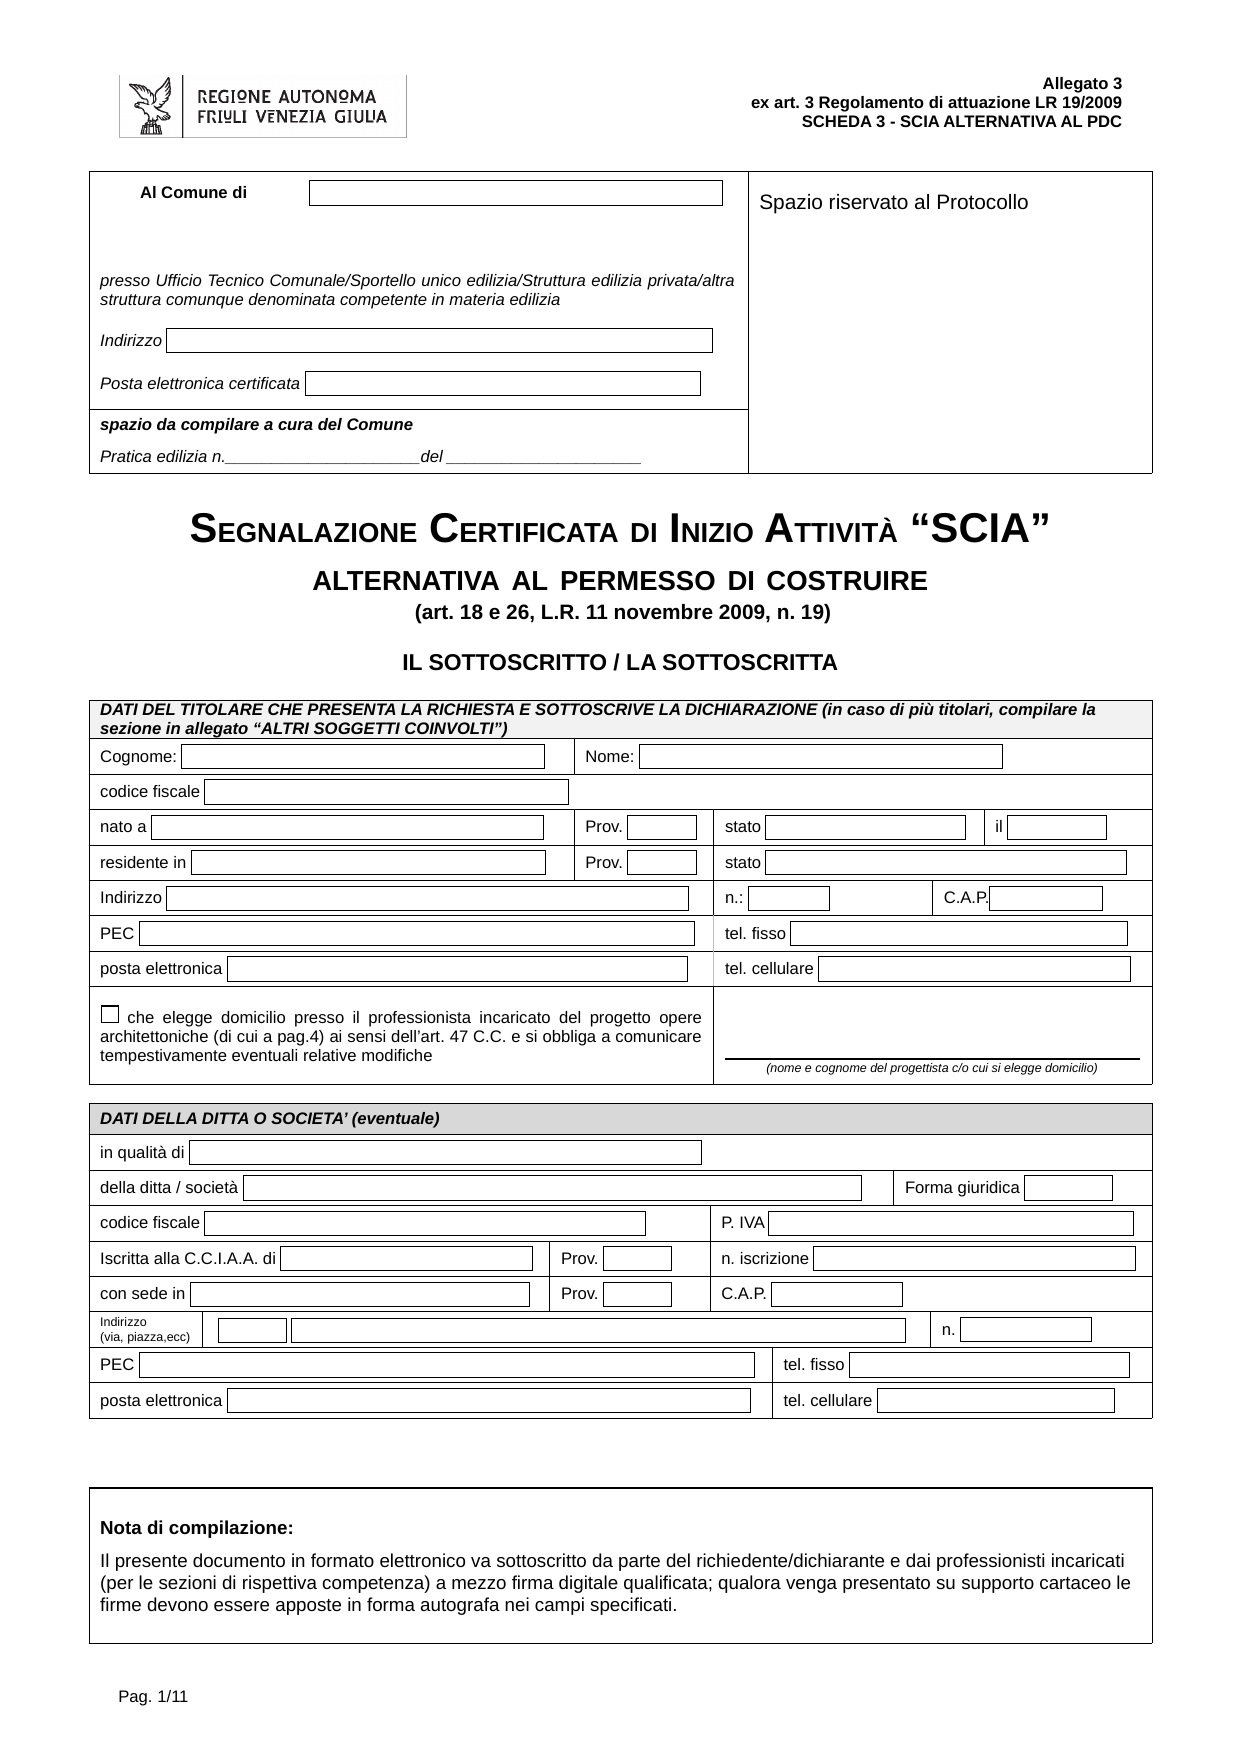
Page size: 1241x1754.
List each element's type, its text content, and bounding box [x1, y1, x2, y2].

table_cell P. IVA [711, 1206, 1152, 1241]
table_cell Indirizzo Posta elettronica certificata [90, 328, 748, 409]
table_cell tel. fisso [773, 1348, 1152, 1382]
table_cell posta elettronica [90, 952, 713, 986]
table_cell Prov. [575, 810, 713, 844]
table_cell Iscritta alla C.C.I.A.A. di [90, 1242, 549, 1276]
table_cell presso Ufficio Tecnico Comunale/Sportello unico edilizia/Struttura edilizia privata/altra struttura comunque denominata competente in materia edilizia [90, 270, 748, 328]
table_cell Nome: [575, 739, 1152, 774]
table_header Al Comune di [90, 172, 298, 214]
table_cell [298, 214, 748, 270]
table_cell Cognome: [90, 739, 574, 774]
table_cell PEC [90, 916, 713, 951]
table_cell spazio da compilare a cura del Comune Pratica edilizia n._____________________del _____________________ [90, 410, 748, 473]
table_header Spazio riservato al Protocollo [749, 172, 1152, 214]
table_cell [90, 214, 298, 270]
table_cell tel. cellulare [773, 1383, 1152, 1418]
table_cell residente in [90, 846, 574, 880]
table_cell tel. cellulare [714, 952, 1152, 986]
table_cell Indirizzo [90, 881, 713, 915]
table_cell in qualità di [90, 1135, 1152, 1170]
table_cell posta elettronica [90, 1383, 772, 1418]
table_cell n. [931, 1312, 1152, 1347]
subtitle Segnalazione Certificata di Inizio Attività “SCIA” [118, 504, 1122, 552]
table_header DATI DELLA DITTA O SOCIETA’ (eventuale) [90, 1104, 1152, 1134]
table_cell con sede in [90, 1277, 549, 1311]
table_cell codice fiscale [90, 1206, 710, 1241]
table_cell n.: [714, 881, 932, 915]
table_cell nato a [90, 810, 574, 844]
table_cell (nome e cognome del progettista c/o cui si elegge domicilio) [714, 987, 1152, 1084]
table_cell C.A.P. [711, 1277, 1152, 1311]
table_cell Prov. [550, 1277, 710, 1311]
table_header Nota di compilazione: Il presente documento in formato elettronico va sottoscritto da parte del richiedente/dichiarante e dai professionisti incaricati (per le sezioni di rispettiva competenza) a mezzo firma digitale qualificata; qualora venga presentato su supporto cartaceo le firme devono essere apposte in forma autografa nei campi specificati. [90, 1489, 1152, 1643]
table_cell C.A.P. [933, 881, 1152, 915]
subtitle IL SOTTOSCRITTO / LA SOTTOSCRITTA [118, 648, 1122, 675]
text (art. 18 e 26, L.R. 11 novembre 2009, n. 19) [118, 599, 1122, 623]
table_cell il [985, 810, 1152, 844]
table_cell della ditta / società [90, 1171, 893, 1205]
table_cell Forma giuridica [894, 1171, 1152, 1205]
table_cell tel. fisso [714, 916, 1152, 951]
table_cell [749, 214, 1152, 473]
table_cell stato [714, 810, 984, 844]
table_header DATI DEL TITOLARE CHE PRESENTA LA RICHIESTA E SOTTOSCRIVE LA DICHIARAZIONE (in caso di più titolari, compilare la sezione in allegato “ALTRI SOGGETTI COINVOLTI”) [90, 701, 1152, 738]
table_cell PEC [90, 1348, 772, 1382]
table_cell codice fiscale [90, 775, 1152, 809]
table_cell [203, 1312, 930, 1347]
table_cell Prov. [550, 1242, 710, 1276]
table_cell che elegge domicilio presso il professionista incaricato del progetto opere architettoniche (di cui a pag.4) ai sensi dell’art. 47 C.C. e si obbliga a comunicare tempestivamente eventuali relative modifiche [90, 987, 713, 1084]
table_cell Indirizzo (via, piazza,ecc) [90, 1312, 202, 1347]
table_cell n. iscrizione [711, 1242, 1152, 1276]
table_cell Prov. [575, 846, 713, 880]
table_cell stato [714, 846, 1152, 880]
subtitle alternativa al permesso di costruire [118, 552, 1122, 599]
table_header [298, 172, 748, 214]
